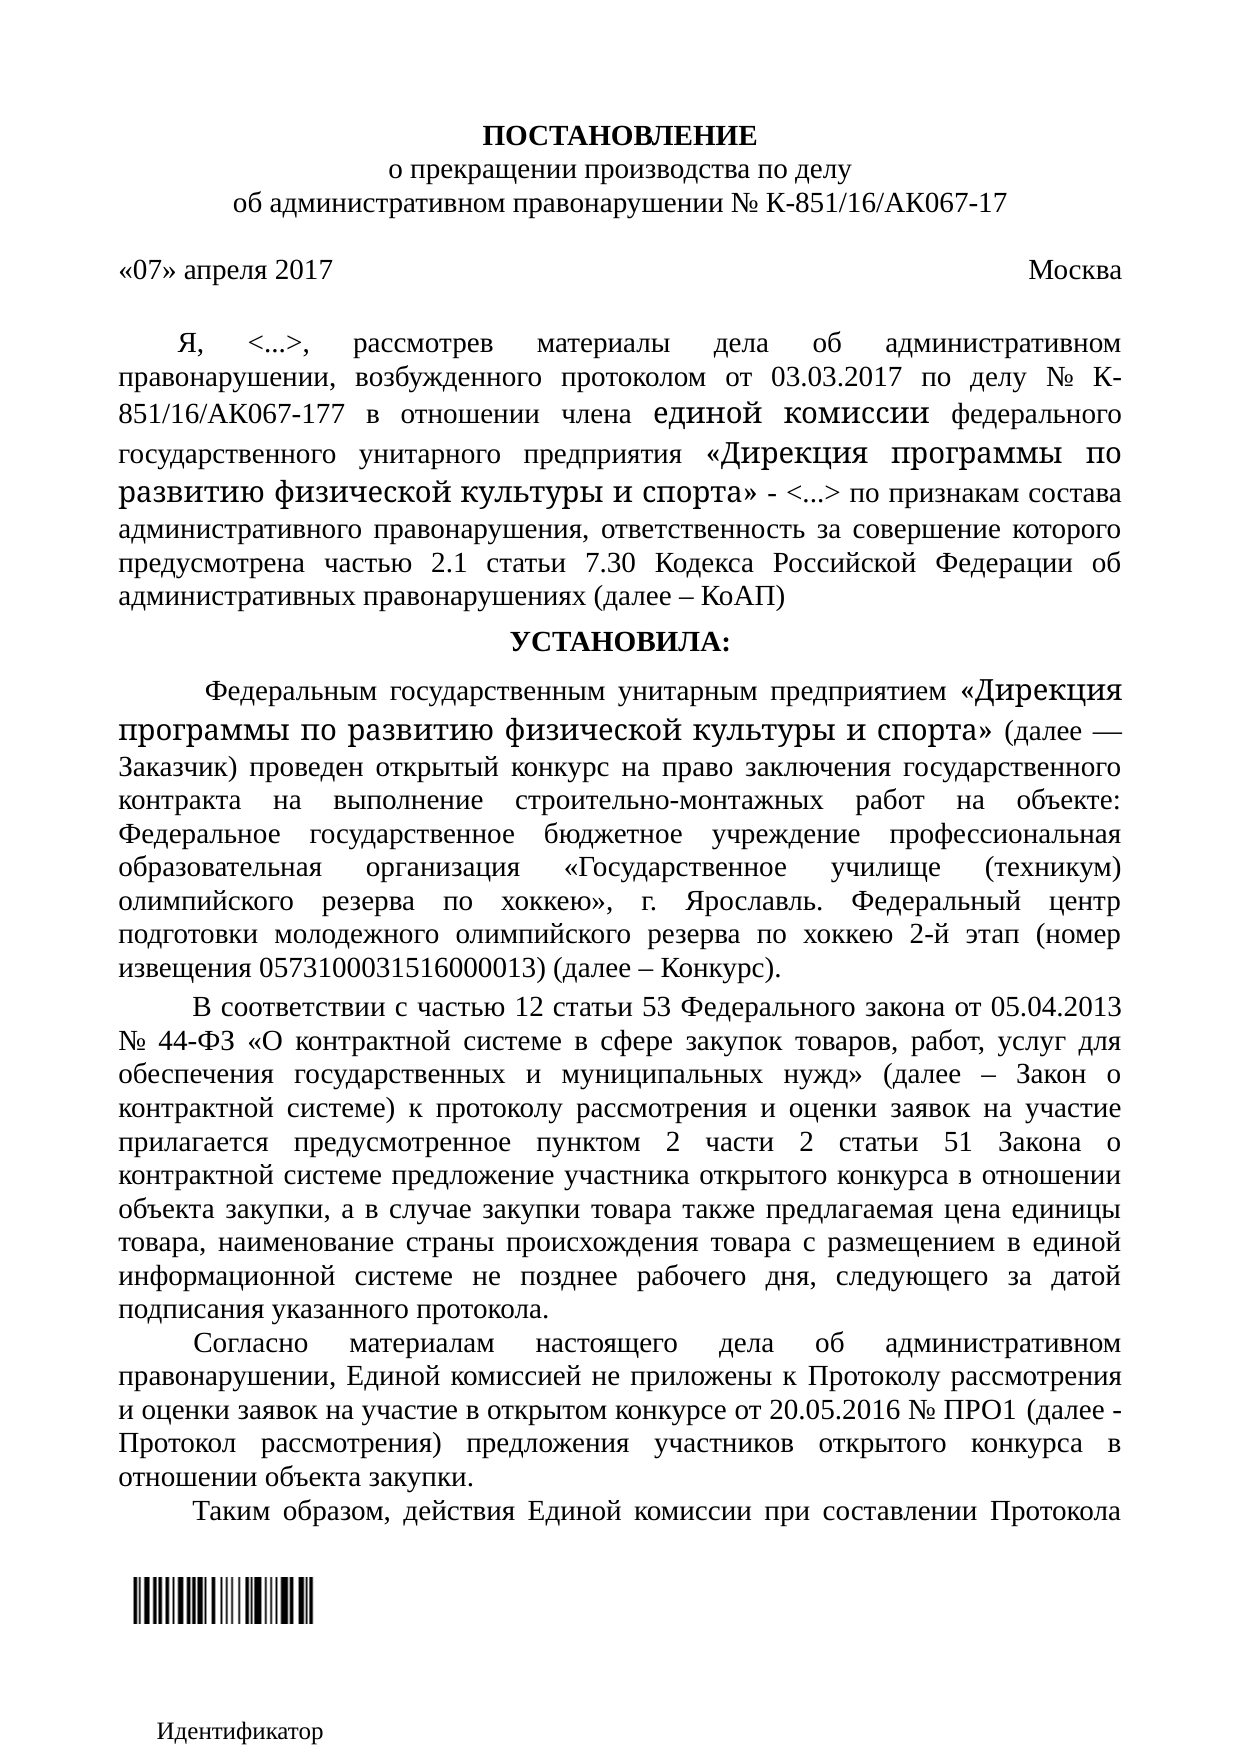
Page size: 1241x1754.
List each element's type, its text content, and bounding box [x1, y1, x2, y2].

text Согласно материалам настоящего дела об административном правонарушении, Единой комиссией не приложены к Протоколу рассмотрения и оценки заявок на участие в открытом конкурсе от 20.05.2016 № ПРО1 (далее - Протокол рассмотрения) предложения участников открытого конкурса в отношении объекта закупки. [118, 1325, 1122, 1493]
text о прекращении производства по делу [118, 152, 1122, 185]
text Таким образом, действия Единой комиссии при составлении Протокола [118, 1493, 1122, 1526]
text об административном правонарушении № К-851/16/АК067-17 [118, 185, 1122, 219]
text Я, <...>, рассмотрев материалы дела об административном правонарушении, возбужденного протоколом от 03.03.2017 по делу № К-851/16/АК067-177 в отношении члена единой комиссии федерального государственного унитарного предприятия «Дирекция программы по развитию физической культуры и спорта» - <...> по признакам состава административного правонарушения, ответственность за совершение которого предусмотрена частью 2.1 статьи 7.30 Кодекса Российской Федерации об административных правонарушениях (далее – КоАП) [118, 325, 1122, 612]
picture [118, 1577, 331, 1624]
text В соответствии с частью 12 статьи 53 Федерального закона от 05.04.2013 № 44-ФЗ «О контрактной системе в сфере закупок товаров, работ, услуг для обеспечения государственных и муниципальных нужд» (далее – Закон о контрактной системе) к протоколу рассмотрения и оценки заявок на участие прилагается предусмотренное пунктом 2 части 2 статьи 51 Закона о контрактной системе предложение участника открытого конкурса в отношении объекта закупки, а в случае закупки товара также предлагаемая цена единицы товара, наименование страны происхождения товара с размещением в единой информационной системе не позднее рабочего дня, следующего за датой подписания указанного протокола. [118, 989, 1122, 1325]
text ПОСТАНОВЛЕНИЕ [118, 118, 1122, 152]
text «07» апреля 2017 Москва [118, 252, 1122, 286]
text УСТАНОВИЛА: [118, 624, 1122, 657]
text Федеральным государственным унитарным предприятием «Дирекция программы по развитию физической культуры и спорта» (далее — Заказчик) проведен открытый конкурс на право заключения государственного контракта на выполнение строительно-монтажных работ на объекте: Федеральное государственное бюджетное учреждение профессиональная образовательная организация «Государственное училище (техникум) олимпийского резерва по хоккею», г. Ярославль. Федеральный центр подготовки молодежного олимпийского резерва по хоккею 2-й этап (номер извещения 0573100031516000013) (далее – Конкурс). [118, 669, 1122, 983]
